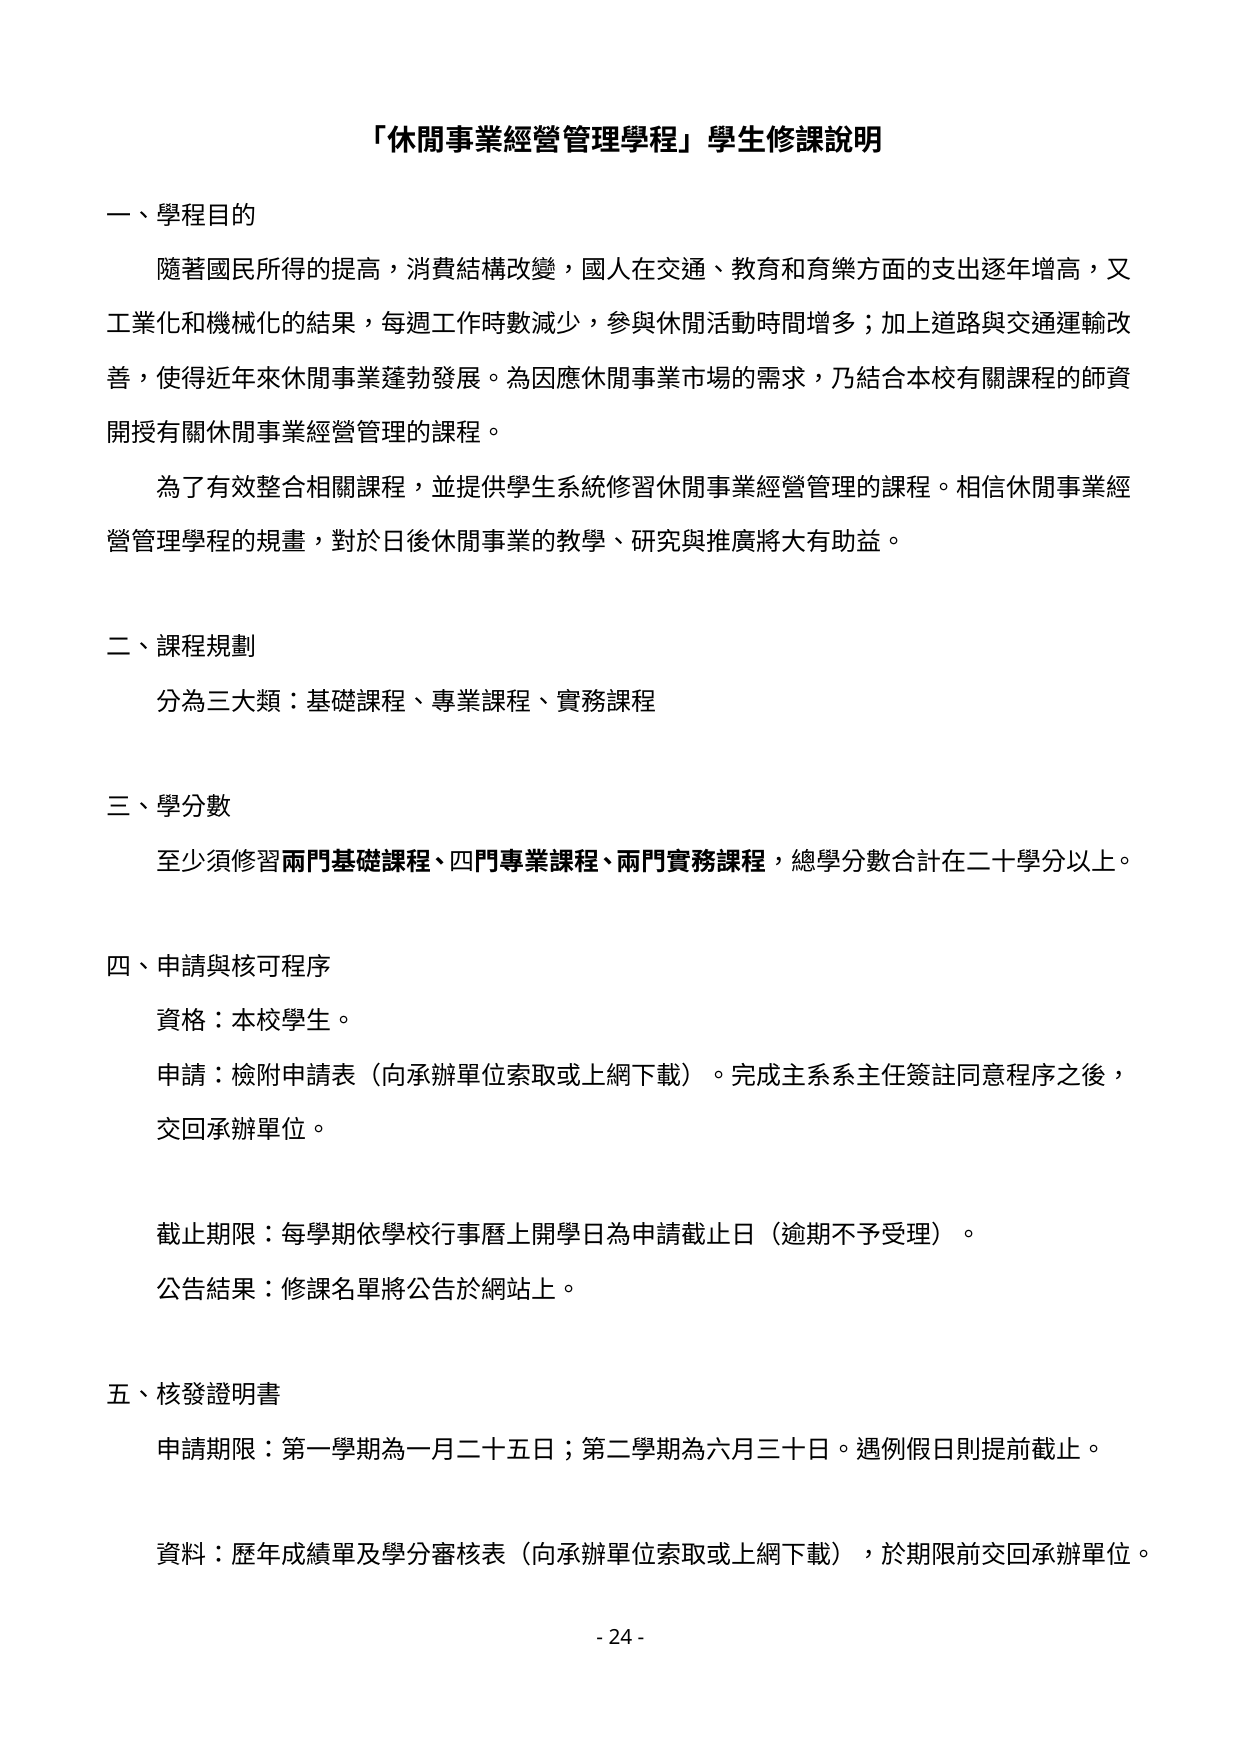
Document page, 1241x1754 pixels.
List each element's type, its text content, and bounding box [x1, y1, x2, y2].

text 申請：檢附申請表（向承辦單位索取或上網下載）。完成主系系主任簽註同意程序之後，交回承辦單位。 [156, 1055, 1134, 1146]
text 公告結果：修課名單將公告於網站上。 [156, 1269, 1134, 1306]
text 為了有效整合相關課程，並提供學生系統修習休閒事業經營管理的課程。相信休閒事業經營管理學程的規畫，對於日後休閒事業的教學、研究與推廣將大有助益。 [106, 467, 1134, 558]
text 一、學程目的 [106, 195, 1134, 231]
text 截止期限：每學期依學校行事曆上開學日為申請截止日（逾期不予受理）。 [156, 1215, 1134, 1251]
text 「休閒事業經營管理學程」學生修課說明 [106, 120, 1134, 158]
text 五、核發證明書 [106, 1375, 1134, 1411]
text 資料：歷年成績單及學分審核表（向承辦單位索取或上網下載），於期限前交回承辦單位。 [156, 1534, 1134, 1571]
text 至少須修習兩門基礎課程、四門專業課程、兩門實務課程，總學分數合計在二十學分以上。 [106, 841, 1134, 877]
text 分為三大類：基礎課程、專業課程、實務課程 [156, 681, 1134, 717]
text 資格：本校學生。 [106, 1001, 1134, 1037]
text 申請期限：第一學期為一月二十五日；第二學期為六月三十日。遇例假日則提前截止。 [156, 1429, 1134, 1465]
text 二、課程規劃 [106, 627, 1134, 663]
text 三、學分數 [106, 787, 1134, 823]
text 四、申請與核可程序 [106, 946, 1134, 983]
text 隨著國民所得的提高，消費結構改變，國人在交通、教育和育樂方面的支出逐年增高，又工業化和機械化的結果，每週工作時數減少，參與休閒活動時間增多；加上道路與交通運輸改善，使得近年來休閒事業蓬勃發展。為因應休閒事業市場的需求，乃結合本校有關課程的師資開授有關休閒事業經營管理的課程。 [106, 249, 1134, 449]
